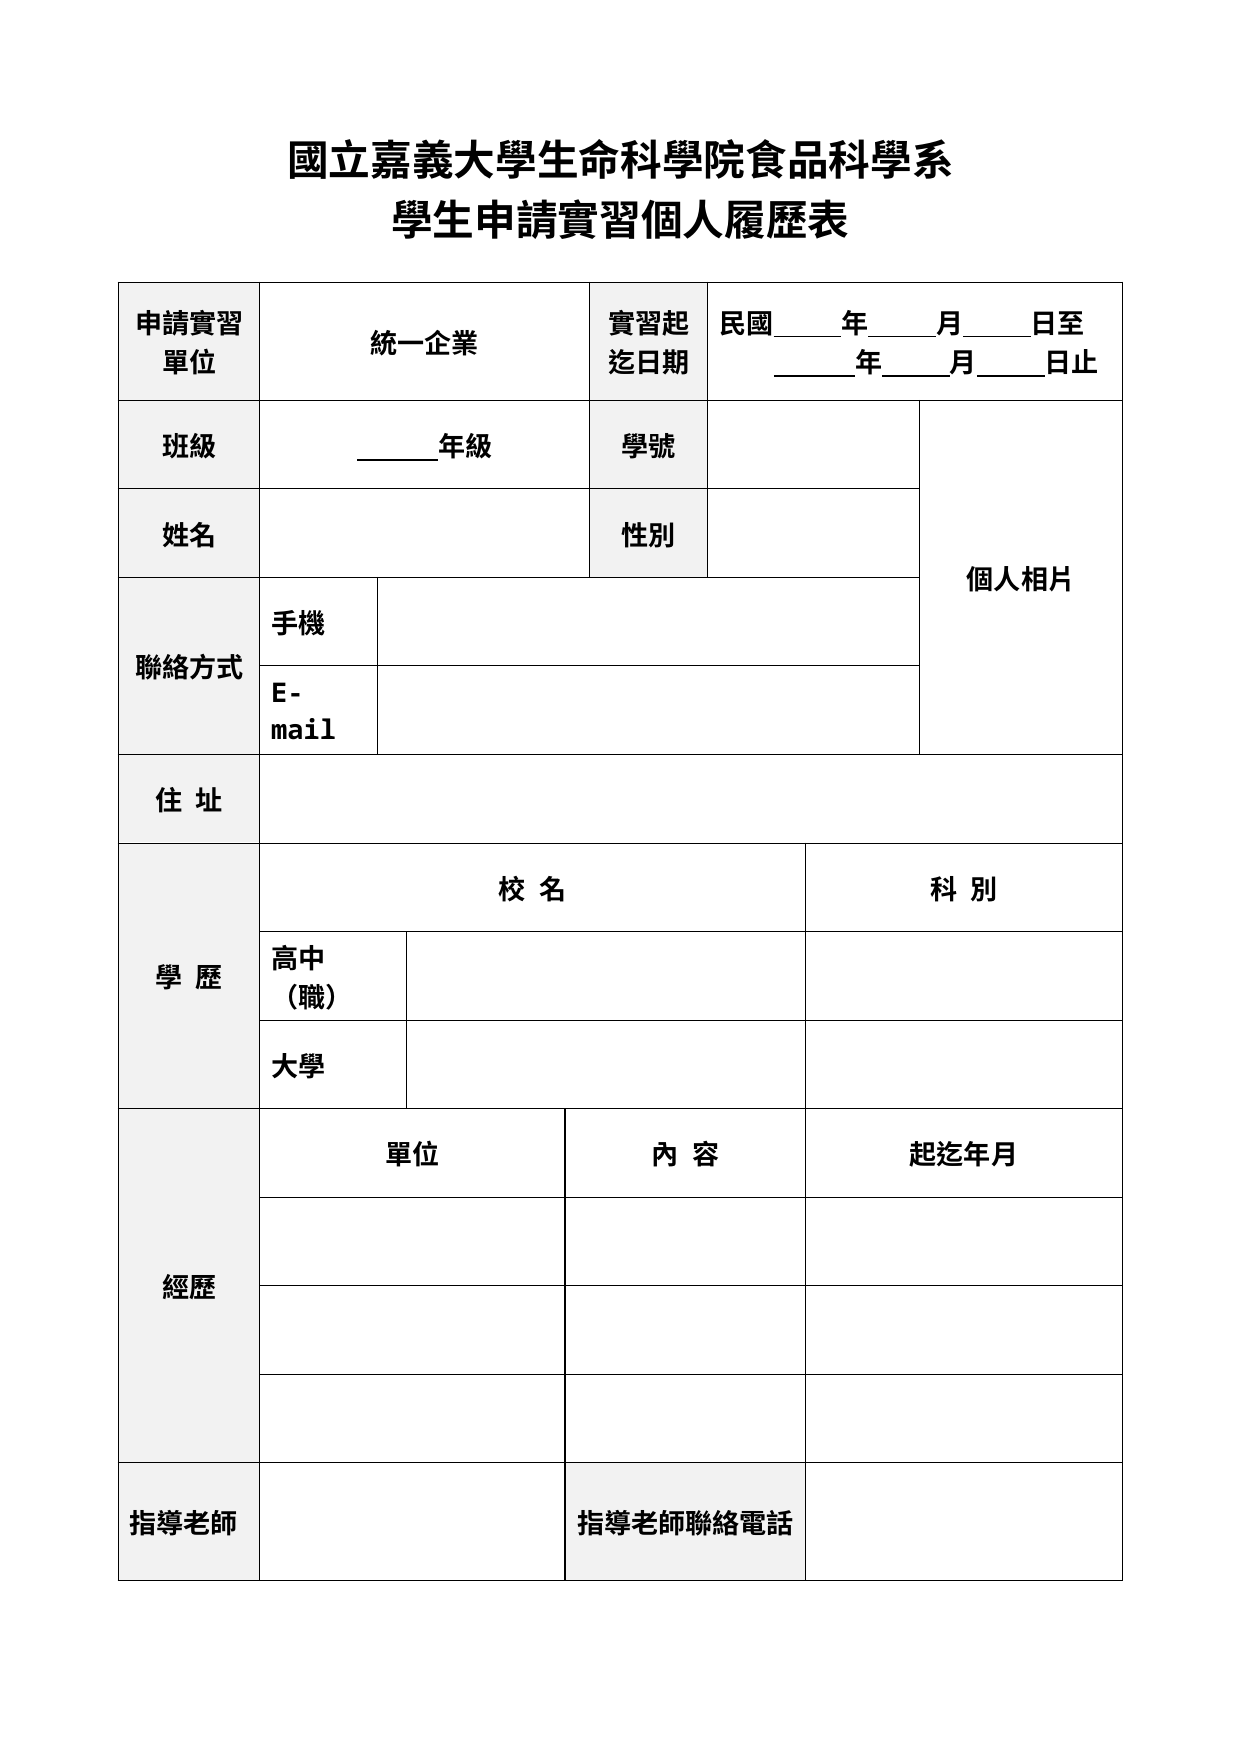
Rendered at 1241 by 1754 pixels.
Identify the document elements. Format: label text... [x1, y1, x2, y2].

table_cell [260, 1463, 564, 1580]
table_cell [407, 932, 805, 1019]
table_cell [806, 1021, 1122, 1108]
table_cell 個人相片 [920, 401, 1122, 754]
table_cell [708, 401, 919, 488]
table_cell 科 別 [806, 844, 1122, 931]
table_cell [806, 1286, 1122, 1374]
table_cell [260, 1198, 564, 1285]
table_cell 學 歷 [119, 844, 259, 1108]
table_cell 起迄年月 [806, 1109, 1122, 1197]
table_cell [566, 1198, 805, 1285]
table_cell 年級 [260, 401, 589, 488]
table_cell 高中（職） [260, 932, 406, 1019]
table_cell 大學 [260, 1021, 406, 1108]
table_cell [806, 1463, 1122, 1580]
table_cell 經歷 [119, 1109, 259, 1462]
table_cell 內 容 [566, 1109, 805, 1197]
table_cell [566, 1286, 805, 1374]
table_cell 聯絡方式 [119, 578, 259, 754]
table_cell [566, 1375, 805, 1462]
table_cell [708, 489, 919, 577]
table_cell [260, 1286, 564, 1374]
table_cell 手機 [260, 578, 377, 665]
table_cell 班級 [119, 401, 259, 488]
table_header 民國 年 月 日至 年 月 日止 [708, 283, 1122, 400]
table_cell [260, 489, 589, 577]
table_cell 性別 [590, 489, 707, 577]
table_cell 指導老師聯絡電話 [566, 1463, 805, 1580]
table_cell E-mail [260, 666, 377, 754]
table_cell 校 名 [260, 844, 805, 931]
table_cell 單位 [260, 1109, 564, 1197]
table_cell 姓名 [119, 489, 259, 577]
table_header 統一企業 [260, 283, 589, 400]
text 學生申請實習個人履歷表 [118, 187, 1122, 248]
table_cell [378, 578, 919, 665]
table_cell [260, 1375, 564, 1462]
table_cell 住 址 [119, 755, 259, 842]
table_cell [260, 755, 1122, 842]
table_cell 指導老師 [119, 1463, 259, 1580]
table_header 申請實習單位 [119, 283, 259, 400]
table_cell [806, 932, 1122, 1019]
table_cell [407, 1021, 805, 1108]
table_header 實習起迄日期 [590, 283, 707, 400]
table_cell [378, 666, 919, 754]
text 國立嘉義大學生命科學院食品科學系 [118, 127, 1122, 187]
table_cell [806, 1198, 1122, 1285]
table_cell [806, 1375, 1122, 1462]
table_cell 學號 [590, 401, 707, 488]
